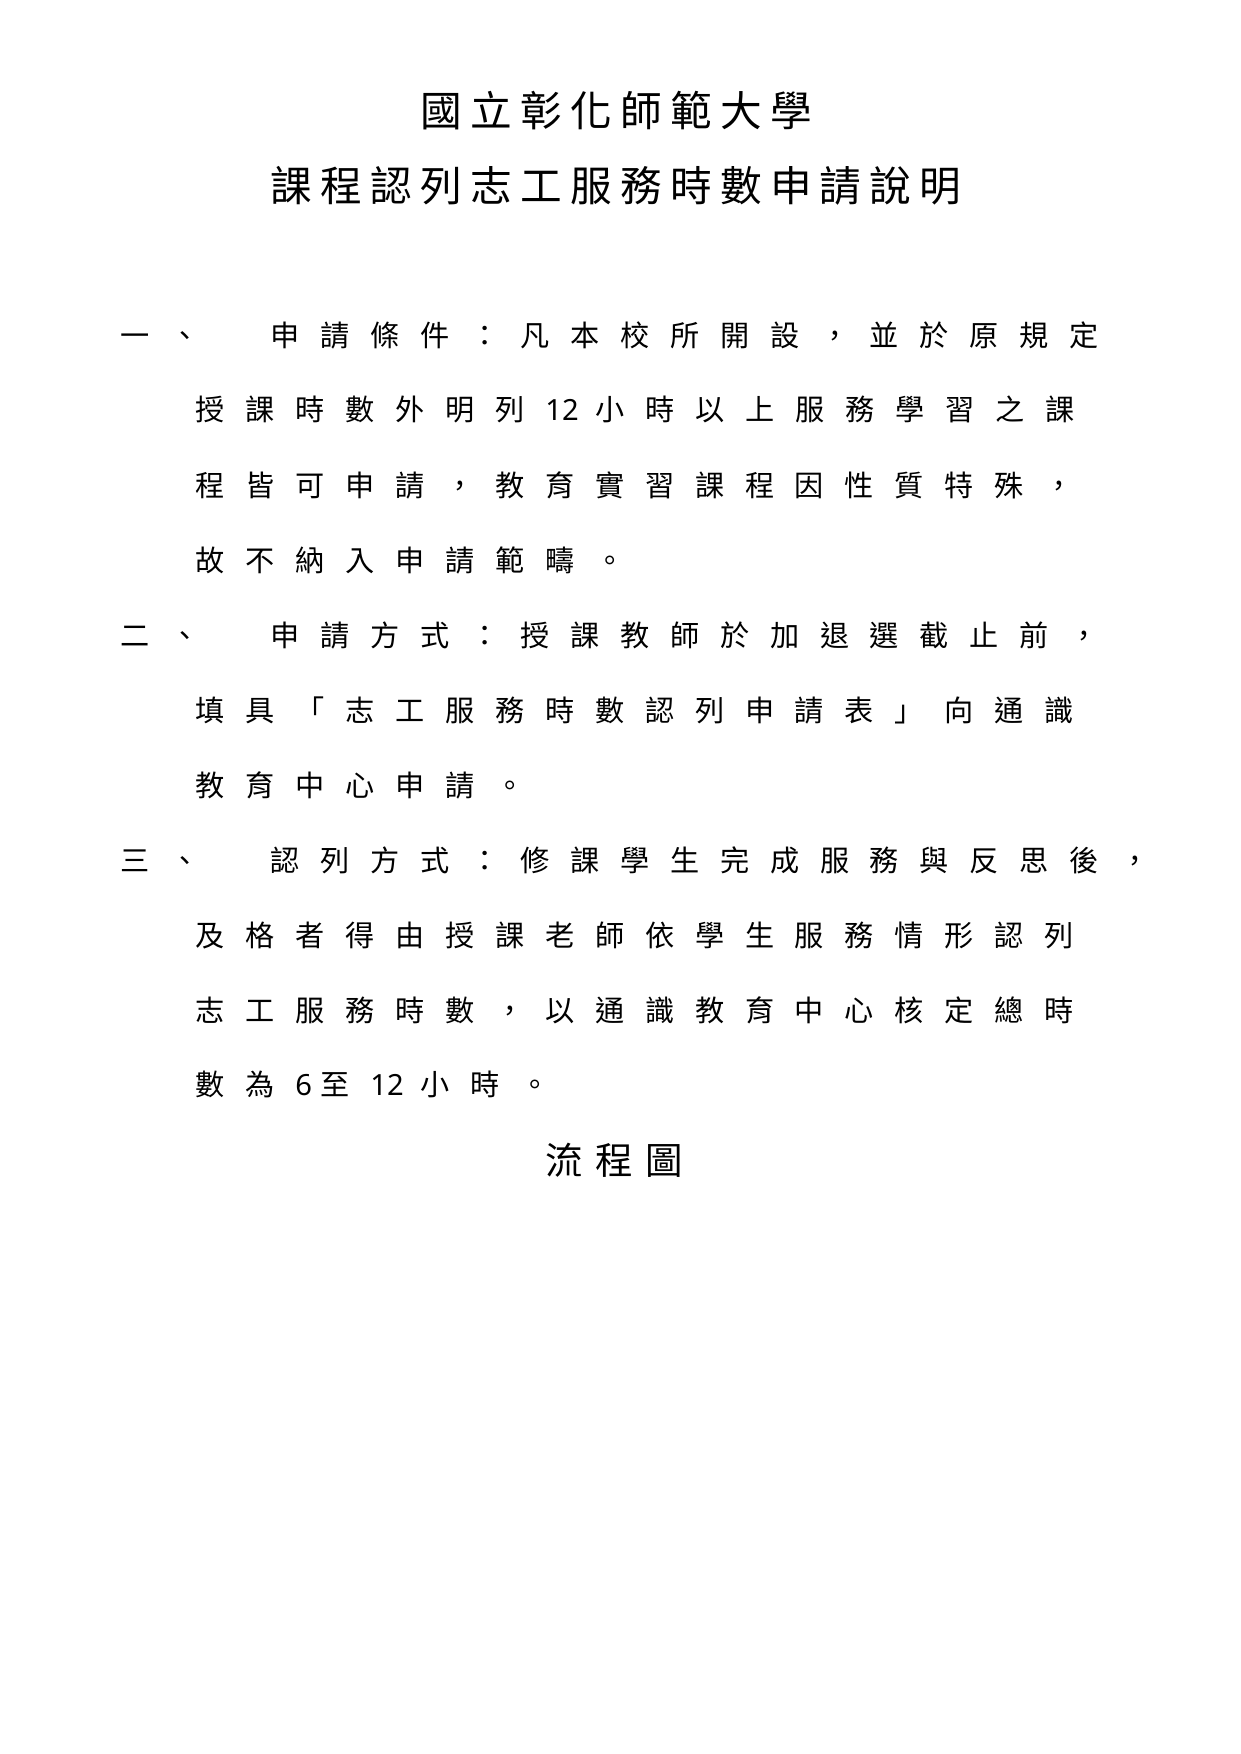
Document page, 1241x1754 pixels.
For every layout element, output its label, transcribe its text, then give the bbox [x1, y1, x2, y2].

text 國立彰化師範大學 [120, 71, 1120, 146]
list 認列方式：修課學生完成服務與反思後，及格者得由授課老師依學生服務情形認列志工服務時數，以通識教育中心核定總時數為6至12小時。 [120, 821, 1120, 1121]
list 申請條件：凡本校所開設，並於原規定授課時數外明列12小時以上服務學習之課程皆可申請，教育實習課程因性質特殊，故不納入申請範疇。 [120, 296, 1120, 596]
text 流程圖 [120, 1121, 1120, 1196]
text 課程認列志工服務時數申請說明 [120, 146, 1120, 221]
list 申請方式：授課教師於加退選截止前，填具「志工服務時數認列申請表」向通識教育中心申請。 [120, 596, 1120, 821]
